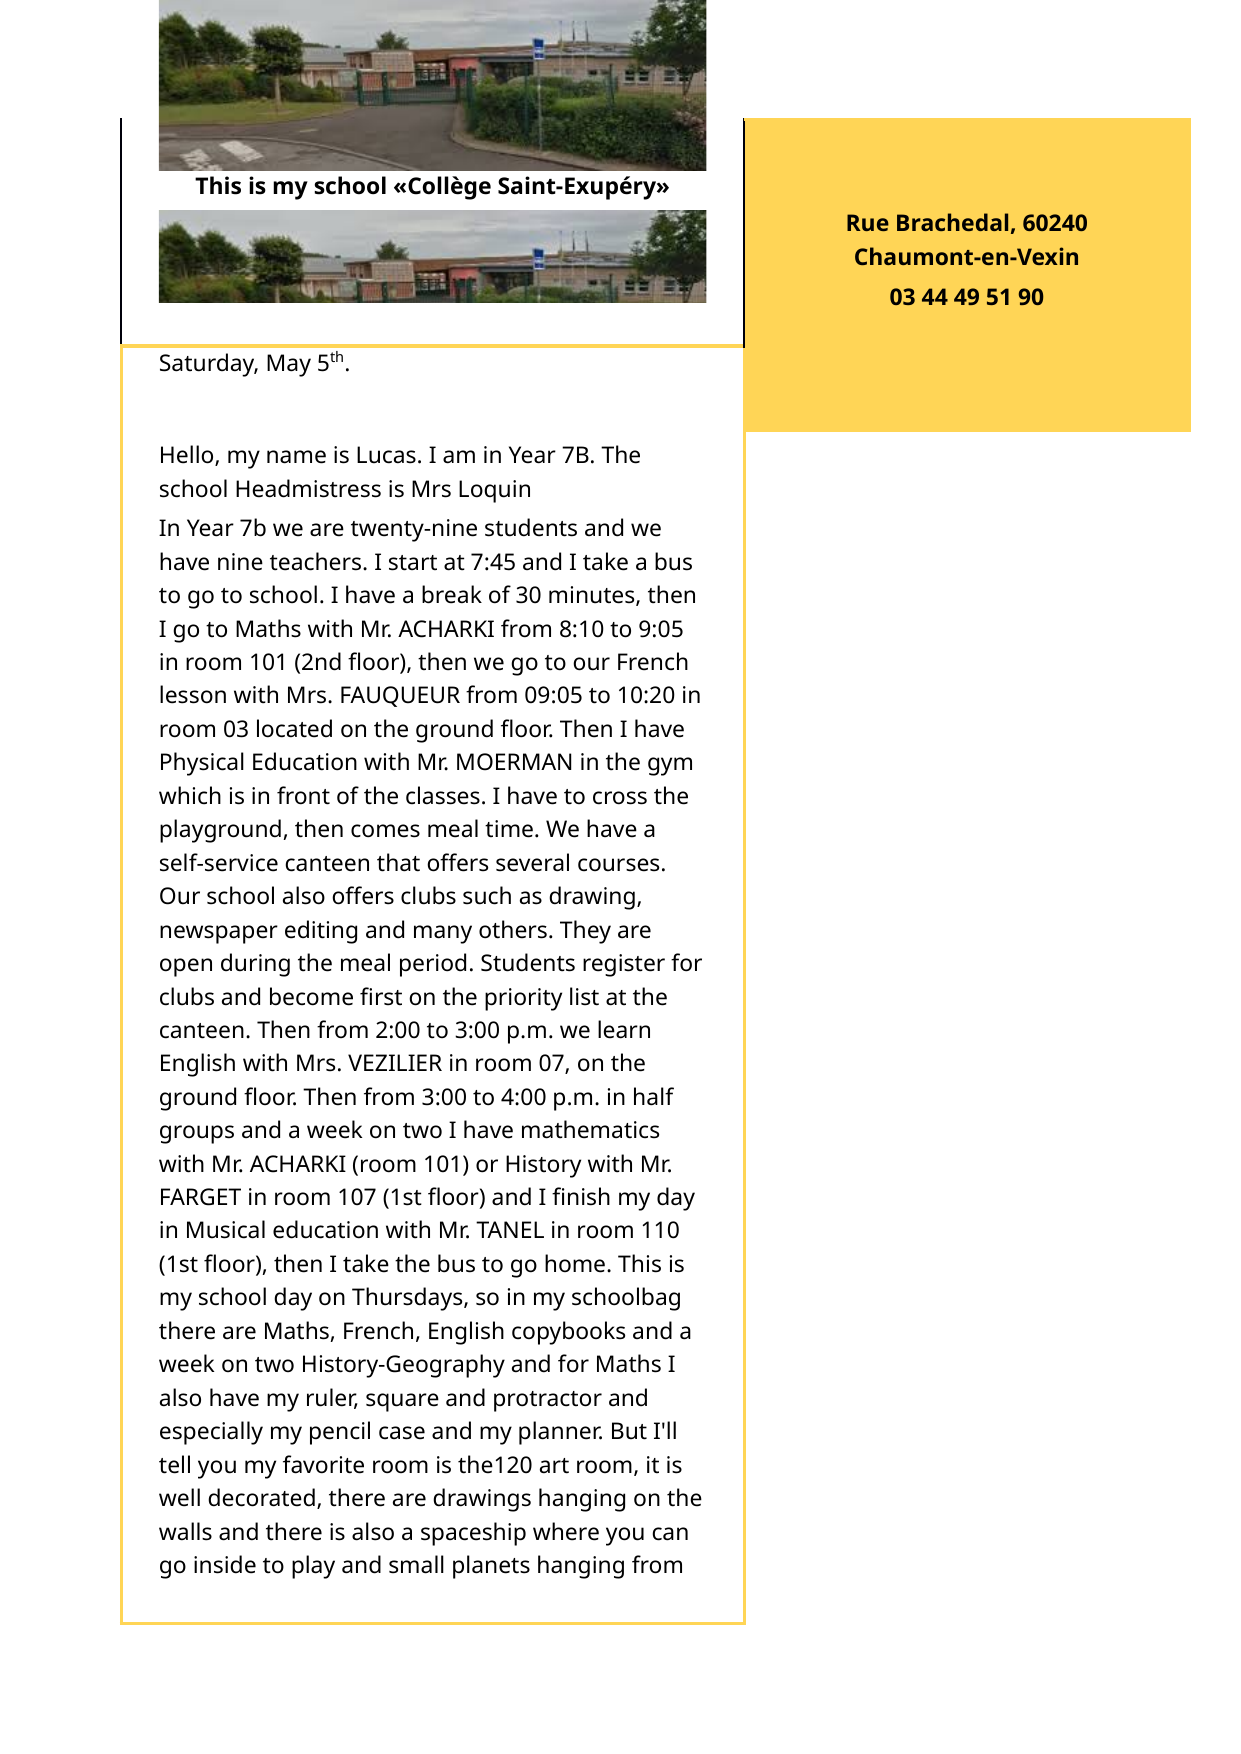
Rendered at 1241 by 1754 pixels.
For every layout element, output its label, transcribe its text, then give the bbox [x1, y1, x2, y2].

table_cell Saturday, May 5th. Hello, my name is Lucas. I am in Year 7B. The school Headmistress is Mrs Loquin In Year 7b we are twenty-nine students and we have nine teachers. I start at 7:45 and I take a bus to go to school. I have a break of 30 minutes, then I go to Maths with Mr. ACHARKI from 8:10 to 9:05 in room 101 (2nd floor), then we go to our French lesson with Mrs. FAUQUEUR from 09:05 to 10:20 in room 03 located on the ground floor. Then I have Physical Education with Mr. MOERMAN in the gym which is in front of the classes. I have to cross the playground, then comes meal time. We have a self-service canteen that offers several courses. Our school also offers clubs such as drawing, newspaper editing and many others. They are open during the meal period. Students register for clubs and become first on the priority list at the canteen. Then from 2:00 to 3:00 p.m. we learn English with Mrs. VEZILIER in room 07, on the ground floor. Then from 3:00 to 4:00 p.m. in half groups and a week on two I have mathematics with Mr. ACHARKI (room 101) or History with Mr. FARGET in room 107 (1st floor) and I finish my day in Musical education with Mr. TANEL in room 110 (1st floor), then I take the bus to go home. This is my school day on Thursdays, so in my schoolbag there are Maths, French, English copybooks and a week on two History-Geography and for Maths I also have my ruler, square and protractor and especially my pencil case and my planner. But I'll tell you my favorite room is the120 art room, it is well decorated, there are drawings hanging on the walls and there is also a spaceship where you can go inside to play and small planets hanging from [123, 348, 743, 1622]
table_header [746, 118, 1193, 1625]
table_header Rue Brachedal, 60240 Chaumont-en-Vexin 03 44 49 51 90 [746, 121, 1188, 429]
table_header This is my school «Collège Saint-Exupéry» [122, 118, 743, 344]
